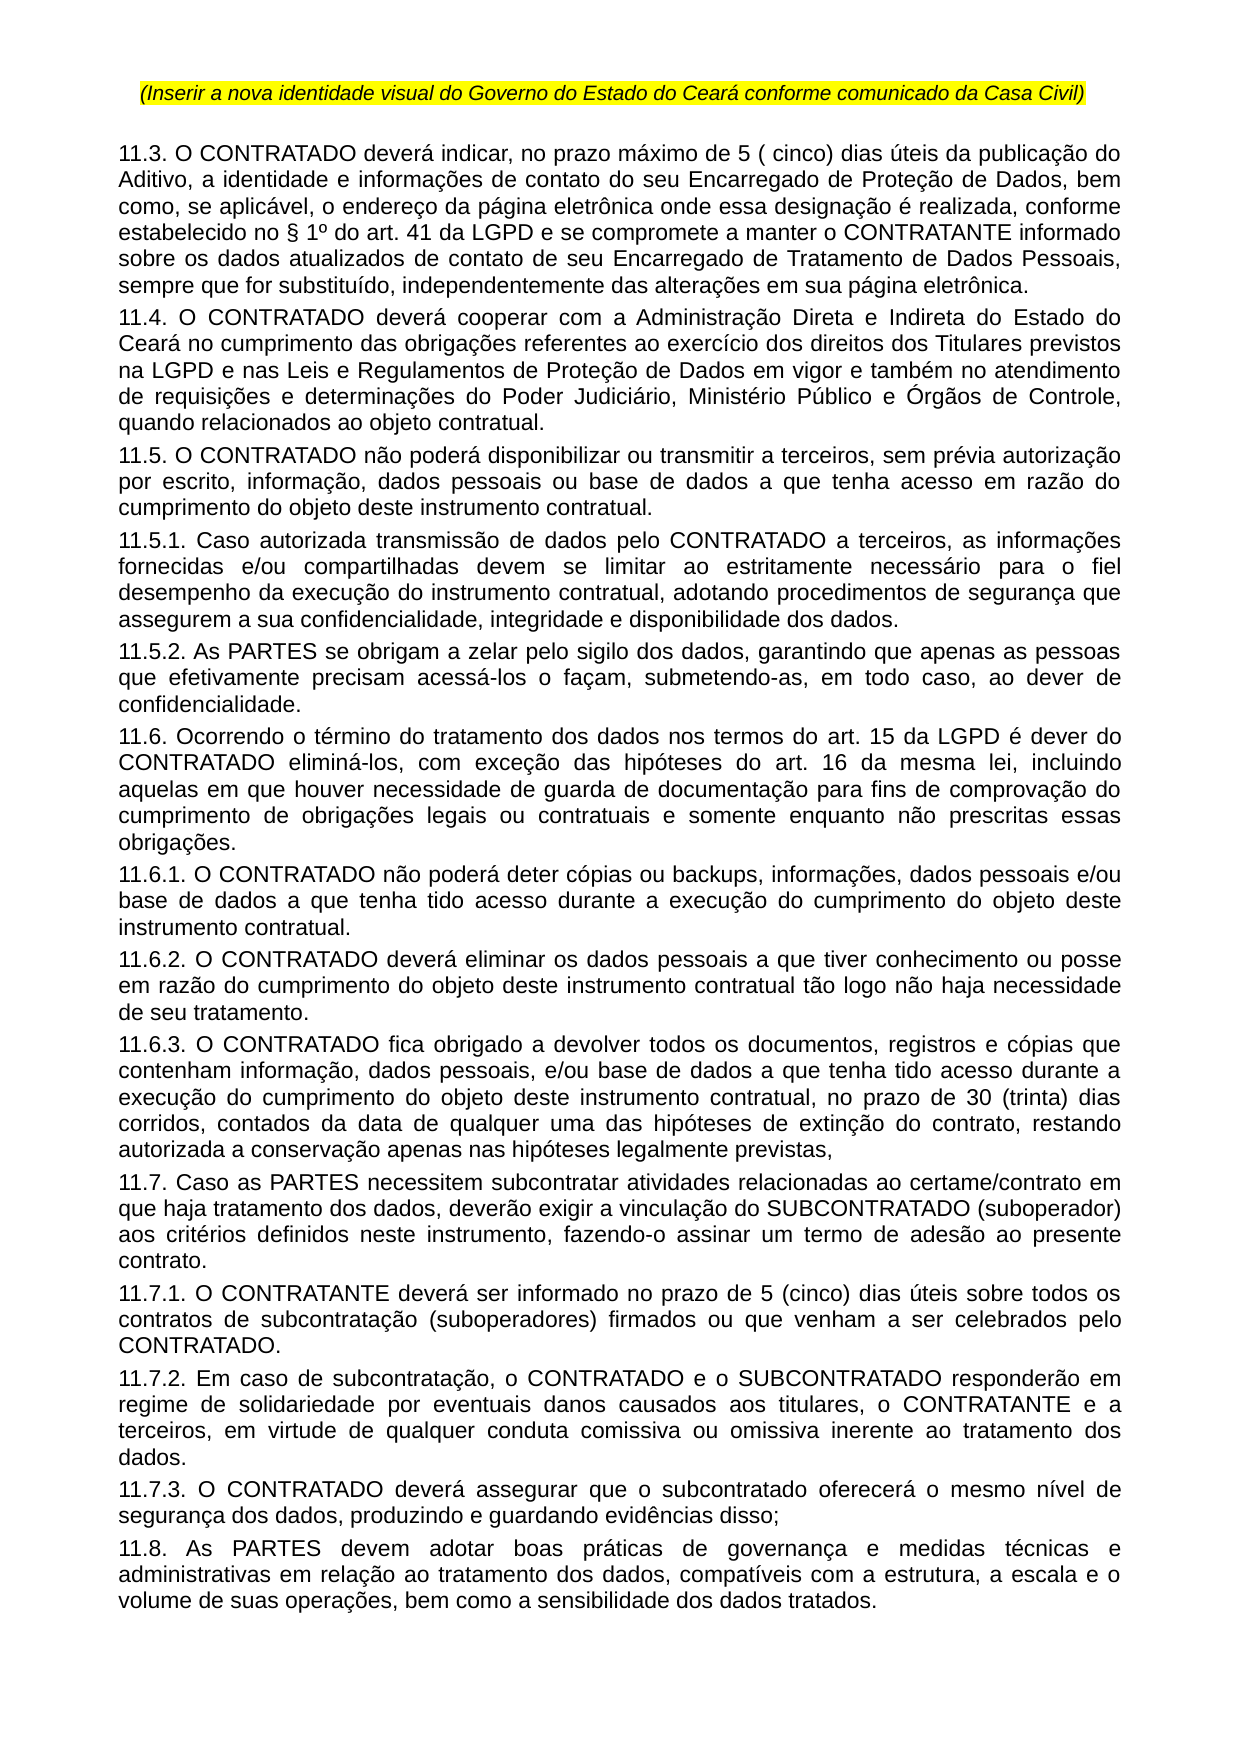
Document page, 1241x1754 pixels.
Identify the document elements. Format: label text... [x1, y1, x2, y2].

list 11.5. O CONTRATADO não poderá disponibilizar ou transmitir a terceiros, sem prévia autorização por escrito, informação, dados pessoais ou base de dados a que tenha acesso em razão do cumprimento do objeto deste instrumento contratual. [118, 442, 1122, 521]
list 11.6.1. O CONTRATADO não poderá deter cópias ou backups, informações, dados pessoais e/ou base de dados a que tenha tido acesso durante a execução do cumprimento do objeto deste instrumento contratual. [118, 861, 1122, 940]
text 11.5.1. Caso autorizada transmissão de dados pelo CONTRATADO a terceiros, as informações fornecidas e/ou compartilhadas devem se limitar ao estritamente necessário para o fiel desempenho da execução do instrumento contratual, adotando procedimentos de segurança que assegurem a sua confidencialidade, integridade e disponibilidade dos dados. [118, 527, 1122, 632]
text 11.5.2. As PARTES se obrigam a zelar pelo sigilo dos dados, garantindo que apenas as pessoas que efetivamente precisam acessá-los o façam, submetendo-as, em todo caso, ao dever de confidencialidade. [118, 638, 1122, 717]
text 11.6.2. O CONTRATADO deverá eliminar os dados pessoais a que tiver conhecimento ou posse em razão do cumprimento do objeto deste instrumento contratual tão logo não haja necessidade de seu tratamento. [118, 946, 1122, 1025]
list 11.4. O CONTRATADO deverá cooperar com a Administração Direta e Indireta do Estado do Ceará no cumprimento das obrigações referentes ao exercício dos direitos dos Titulares previstos na LGPD e nas Leis e Regulamentos de Proteção de Dados em vigor e também no atendimento de requisições e determinações do Poder Judiciário, Ministério Público e Órgãos de Controle, quando relacionados ao objeto contratual. [118, 304, 1122, 436]
list 11.8. As PARTES devem adotar boas práticas de governança e medidas técnicas e administrativas em relação ao tratamento dos dados, compatíveis com a estrutura, a escala e o volume de suas operações, bem como a sensibilidade dos dados tratados. [118, 1535, 1122, 1614]
list 11.7. Caso as PARTES necessitem subcontratar atividades relacionadas ao certame/contrato em que haja tratamento dos dados, deverão exigir a vinculação do SUBCONTRATADO (suboperador) aos critérios definidos neste instrumento, fazendo-o assinar um termo de adesão ao presente contrato. [118, 1168, 1122, 1274]
text 11.7.3. O CONTRATADO deverá assegurar que o subcontratado oferecerá o mesmo nível de segurança dos dados, produzindo e guardando evidências disso; [118, 1476, 1122, 1529]
list 11.6. Ocorrendo o término do tratamento dos dados nos termos do art. 15 da LGPD é dever do CONTRATADO eliminá-los, com exceção das hipóteses do art. 16 da mesma lei, incluindo aquelas em que houver necessidade de guarda de documentação para fins de comprovação do cumprimento de obrigações legais ou contratuais e somente enquanto não prescritas essas obrigações. [118, 723, 1122, 855]
list 11.7.1. O CONTRATANTE deverá ser informado no prazo de 5 (cinco) dias úteis sobre todos os contratos de subcontratação (suboperadores) firmados ou que venham a ser celebrados pelo CONTRATADO. [118, 1280, 1122, 1359]
list 11.3. O CONTRATADO deverá indicar, no prazo máximo de 5 ( cinco) dias úteis da publicação do Aditivo, a identidade e informações de contato do seu Encarregado de Proteção de Dados, bem como, se aplicável, o endereço da página eletrônica onde essa designação é realizada, conforme estabelecido no § 1º do art. 41 da LGPD e se compromete a manter o CONTRATANTE informado sobre os dados atualizados de contato de seu Encarregado de Tratamento de Dados Pessoais, sempre que for substituído, independentemente das alterações em sua página eletrônica. [118, 140, 1122, 298]
text 11.6.3. O CONTRATADO fica obrigado a devolver todos os documentos, registros e cópias que contenham informação, dados pessoais, e/ou base de dados a que tenha tido acesso durante a execução do cumprimento do objeto deste instrumento contratual, no prazo de 30 (trinta) dias corridos, contados da data de qualquer uma das hipóteses de extinção do contrato, restando autorizada a conservação apenas nas hipóteses legalmente previstas, [118, 1031, 1122, 1162]
text 11.7.2. Em caso de subcontratação, o CONTRATADO e o SUBCONTRATADO responderão em regime de solidariedade por eventuais danos causados aos titulares, o CONTRATANTE e a terceiros, em virtude de qualquer conduta comissiva ou omissiva inerente ao tratamento dos dados. [118, 1365, 1122, 1470]
